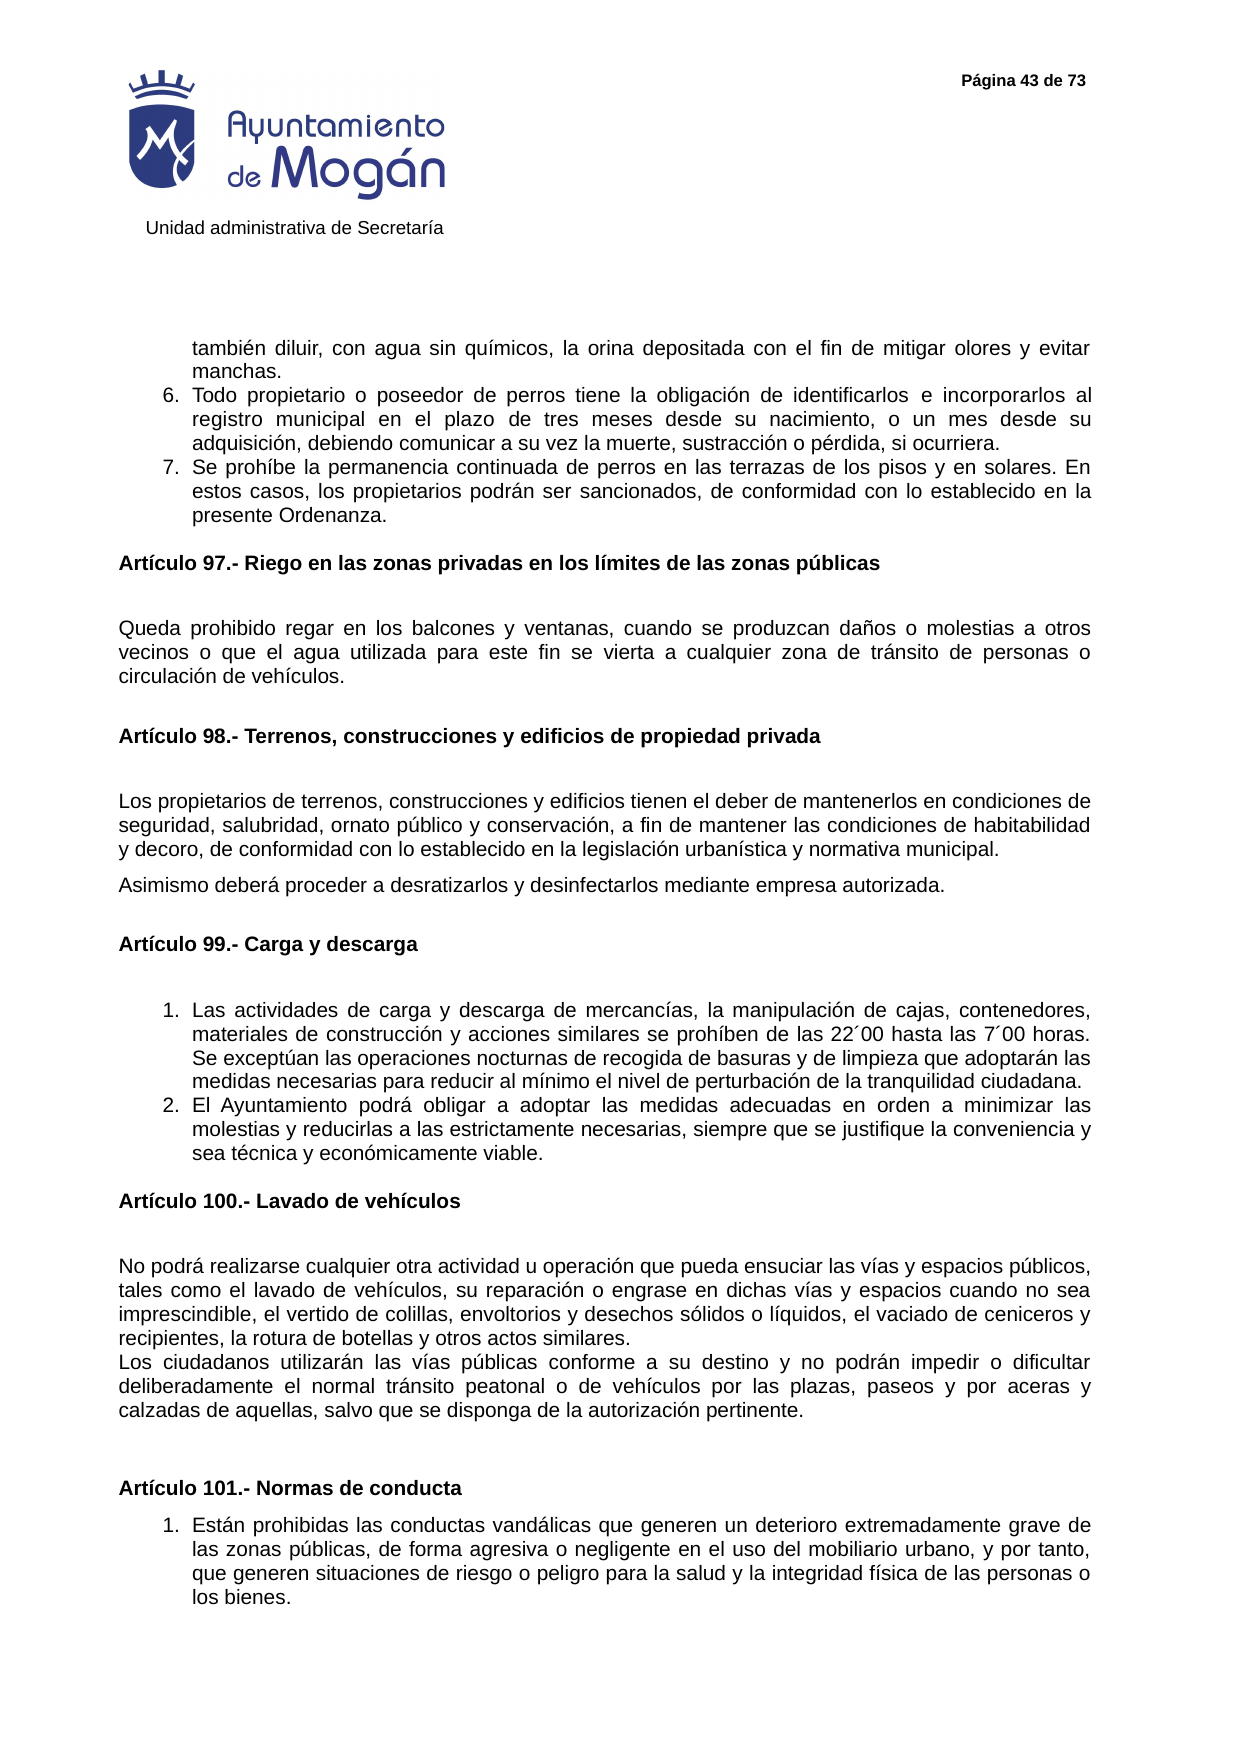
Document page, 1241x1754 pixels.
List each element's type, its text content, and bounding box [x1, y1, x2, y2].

subtitle Artículo 101.- Normas de conducta [118, 1476, 1092, 1500]
list Se prohíbe la permanencia continuada de perros en las terrazas de los pisos y en solares. En estos casos, los propietarios podrán ser sancionados, de conformidad con lo establecido en la presente Ordenanza. [162, 455, 1092, 527]
list Todo propietario o poseedor de perros tiene la obligación de identificarlos e incorporarlos al registro municipal en el plazo de tres meses desde su nacimiento, o un mes desde su adquisición, debiendo comunicar a su vez la muerte, sustracción o pérdida, si ocurriera. [162, 383, 1092, 455]
text Los ciudadanos utilizarán las vías públicas conforme a su destino y no podrán impedir o dificultar deliberadamente el normal tránsito peatonal o de vehículos por las plazas, paseos y por aceras y calzadas de aquellas, salvo que se disponga de la autorización pertinente. [118, 1350, 1092, 1422]
list El Ayuntamiento podrá obligar a adoptar las medidas adecuadas en orden a minimizar las molestias y reducirlas a las estrictamente necesarias, siempre que se justifique la conveniencia y sea técnica y económicamente viable. [162, 1093, 1092, 1165]
subtitle Artículo 100.- Lavado de vehículos [118, 1189, 1092, 1213]
text Asimismo deberá proceder a desratizarlos y desinfectarlos mediante empresa autorizada. [118, 873, 1092, 897]
text Queda prohibido regar en los balcones y ventanas, cuando se produzcan daños o molestias a otros vecinos o que el agua utilizada para este fin se vierta a cualquier zona de tránsito de personas o circulación de vehículos. [118, 616, 1092, 688]
text No podrá realizarse cualquier otra actividad u operación que pueda ensuciar las vías y espacios públicos, tales como el lavado de vehículos, su reparación o engrase en dichas vías y espacios cuando no sea imprescindible, el vertido de colillas, envoltorios y desechos sólidos o líquidos, el vaciado de ceniceros y recipientes, la rotura de botellas y otros actos similares. [118, 1254, 1092, 1350]
picture [128, 70, 445, 206]
list Están prohibidas las conductas vandálicas que generen un deterioro extremadamente grave de las zonas públicas, de forma agresiva o negligente en el uso del mobiliario urbano, y por tanto, que generen situaciones de riesgo o peligro para la salud y la integridad física de las personas o los bienes. [162, 1513, 1092, 1608]
text Los propietarios de terrenos, construcciones y edificios tienen el deber de mantenerlos en condiciones de seguridad, salubridad, ornato público y conservación, a fin de mantener las condiciones de habitabilidad y decoro, de conformidad con lo establecido en la legislación urbanística y normativa municipal. [118, 789, 1092, 861]
list también diluir, con agua sin químicos, la orina depositada con el fin de mitigar olores y evitar manchas. [162, 335, 1092, 383]
subtitle Artículo 99.- Carga y descarga [118, 932, 1092, 956]
subtitle Artículo 97.- Riego en las zonas privadas en los límites de las zonas públicas [118, 551, 1092, 575]
subtitle Artículo 98.- Terrenos, construcciones y edificios de propiedad privada [118, 724, 1092, 748]
list Las actividades de carga y descarga de mercancías, la manipulación de cajas, contenedores, materiales de construcción y acciones similares se prohíben de las 22´00 hasta las 7´00 horas. Se exceptúan las operaciones nocturnas de recogida de basuras y de limpieza que adoptarán las medidas necesarias para reducir al mínimo el nivel de perturbación de la tranquilidad ciudadana. [162, 997, 1092, 1093]
